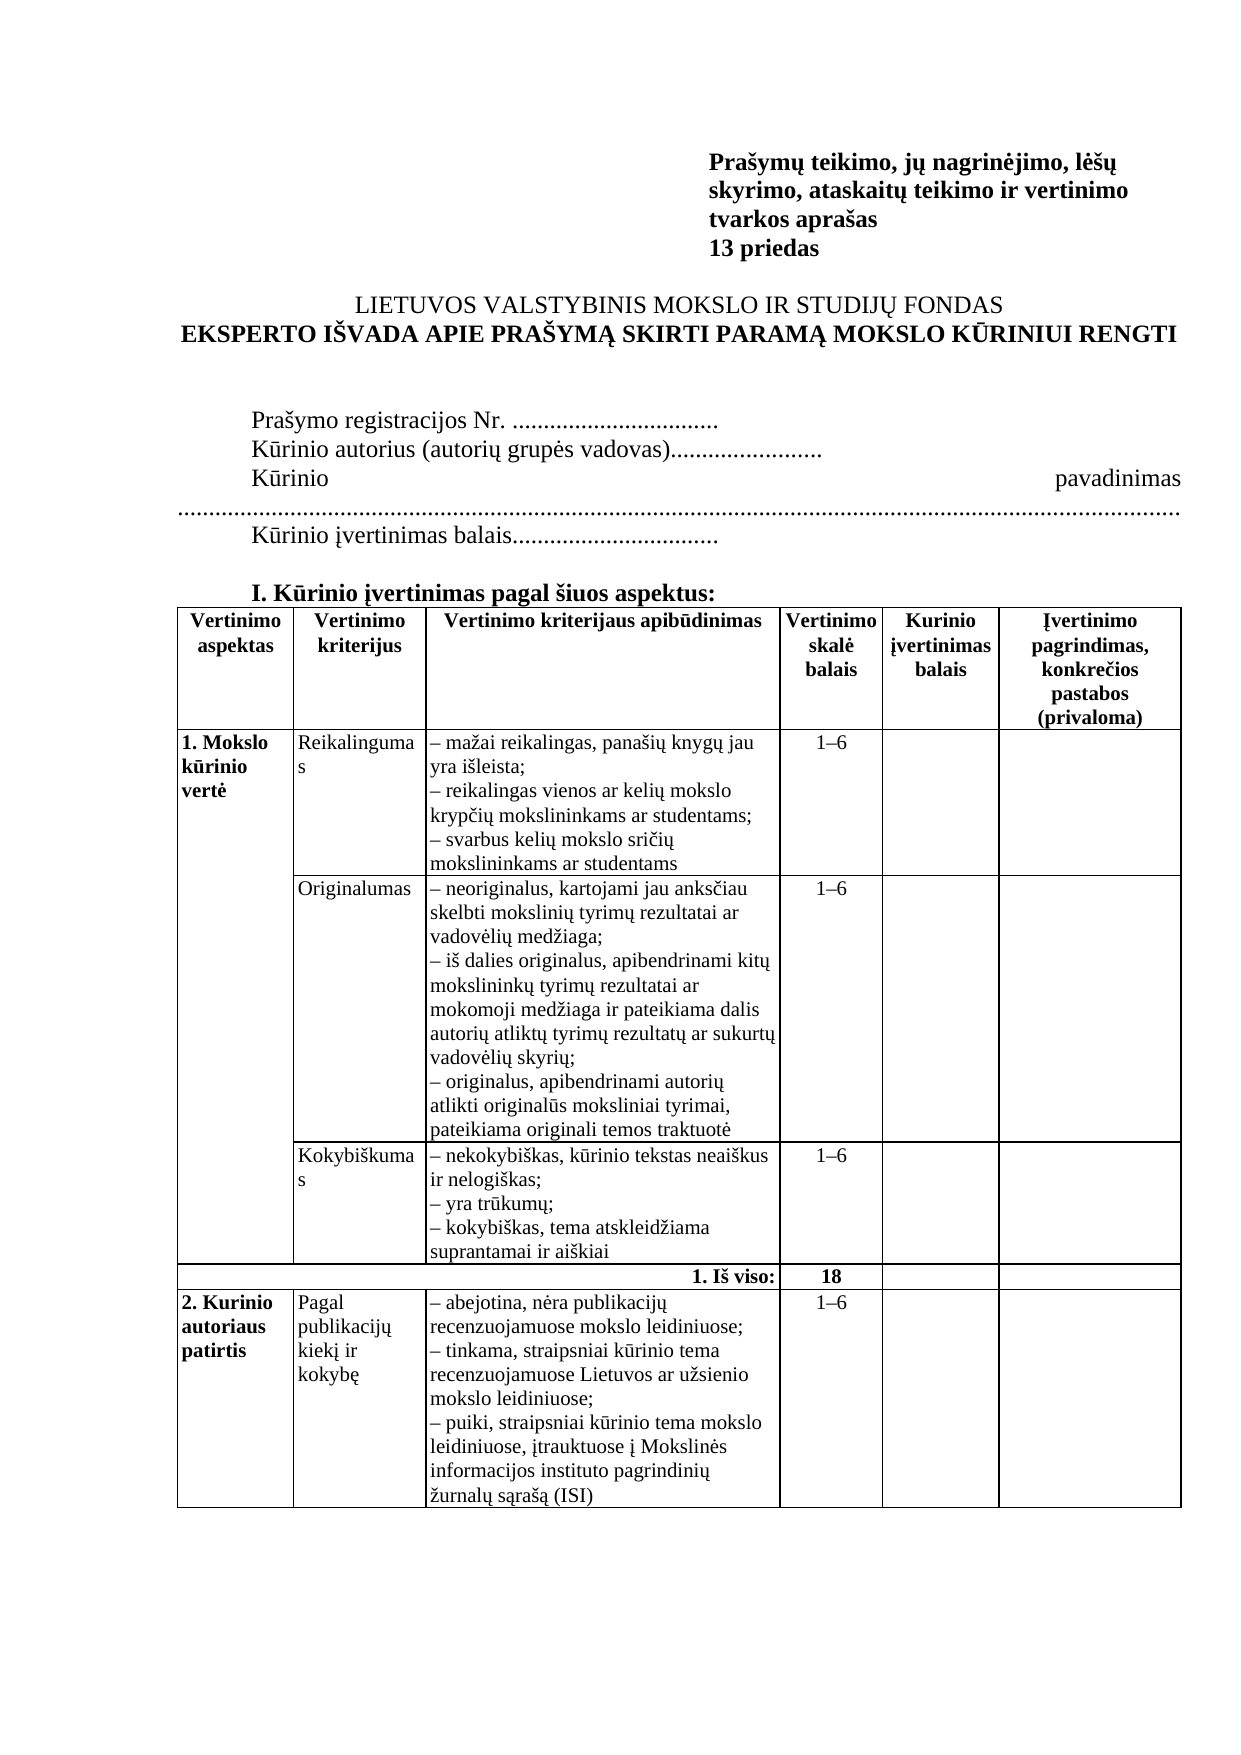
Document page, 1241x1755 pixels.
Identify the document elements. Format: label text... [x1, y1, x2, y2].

table_cell 1–6 [781, 1143, 882, 1263]
text tvarkos aprašas [177, 204, 1181, 233]
table_cell Kokybiškumas [294, 1143, 425, 1263]
table_cell 1–6 [781, 1290, 882, 1507]
text Kūrinio autorius (autorių grupės vadovas) [177, 434, 1181, 463]
text LIETUVOS VALSTYBINIS MOKSLO IR STUDIJŲ FONDAS [177, 291, 1181, 319]
table_cell 1–6 [781, 730, 882, 875]
table_cell Reikalingumas [294, 730, 425, 875]
table_cell 1–6 [781, 876, 882, 1141]
table_cell [883, 1265, 887, 1288]
text Kūrinio įvertinimas balais [177, 521, 1181, 549]
table_cell [883, 730, 998, 875]
table_cell [1000, 876, 1180, 1141]
table_header Vertinimo kriterijus [294, 608, 425, 729]
text skyrimo, ataskaitų teikimo ir vertinimo [177, 176, 1181, 204]
table_cell Pagal publikacijų kiekį ir kokybę [294, 1290, 425, 1507]
table_cell Originalumas [294, 876, 425, 1141]
text EKSPERTO IŠVADA APIE PRAŠYMĄ SKIRTI PARAMĄ MOKSLO KŪRINIUI RENGTI [177, 319, 1181, 348]
text I. Kūrinio įvertinimas pagal šiuos aspektus: [177, 578, 1181, 607]
table_cell [1000, 1290, 1180, 1507]
text Prašymų teikimo, jų nagrinėjimo, lėšų [177, 147, 1181, 176]
table_header Vertinimo kriterijaus apibūdinimas [427, 608, 779, 729]
table_cell [1000, 1143, 1180, 1263]
table_cell 1. Mokslo kūrinio vertė [178, 730, 293, 1263]
table_cell 2. Kurinio autoriaus patirtis [178, 1290, 293, 1507]
text Kūrinio pavadinimas [177, 463, 1181, 521]
table_cell [1000, 730, 1180, 875]
table_cell [883, 1290, 998, 1507]
text 13 priedas [177, 233, 1181, 262]
table_header Vertinimo aspektas [178, 608, 293, 729]
table_header Vertinimo skalė balais [781, 608, 882, 729]
table_cell [883, 876, 998, 1141]
table_cell 18 [878, 1265, 882, 1288]
table_header Kurinio įvertinimas balais [883, 608, 998, 729]
text Prašymo registracijos Nr. [177, 406, 1181, 434]
table_cell [883, 1143, 998, 1263]
